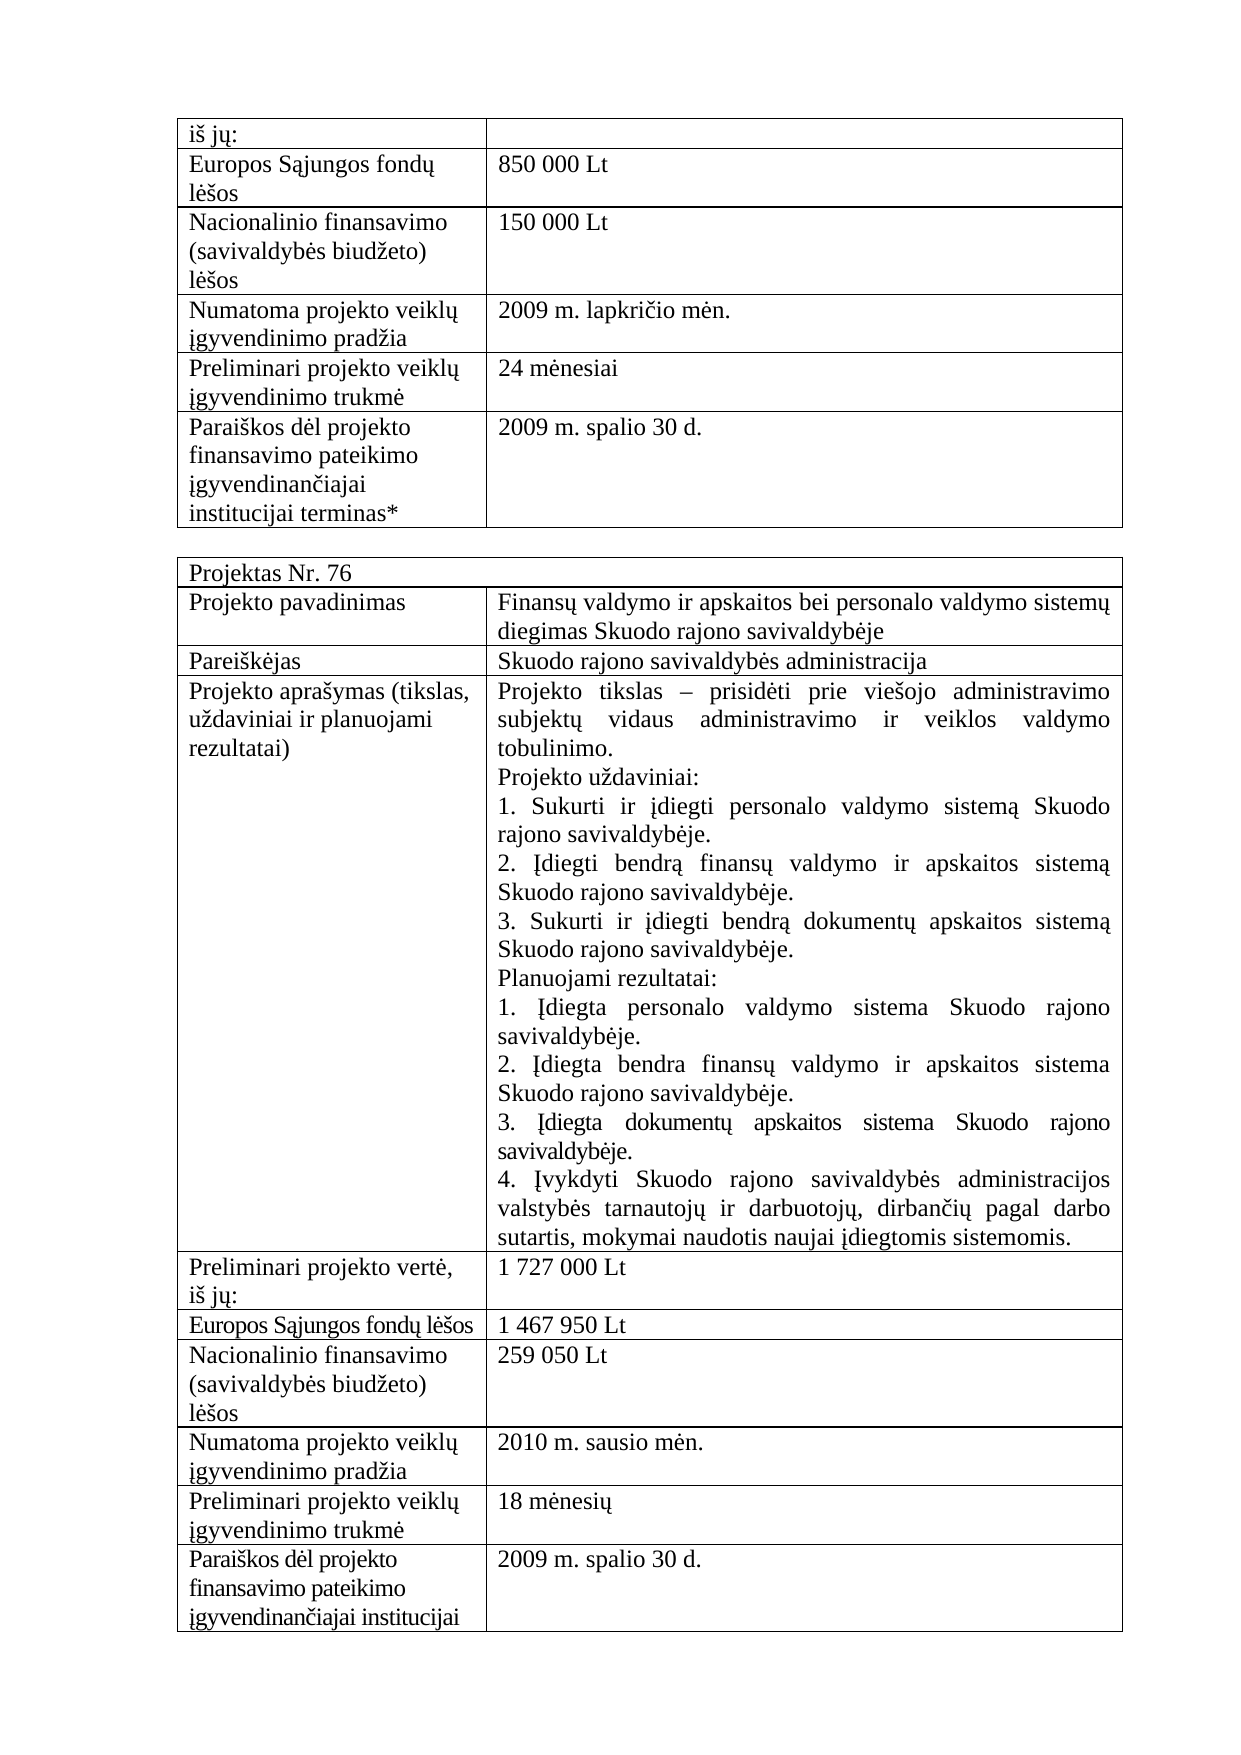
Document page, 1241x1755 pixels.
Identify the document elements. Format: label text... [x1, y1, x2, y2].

table_cell Finansų valdymo ir apskaitos bei personalo valdymo sistemų diegimas Skuodo rajono savivaldybėje [487, 588, 1122, 645]
table_cell 1 467 950 Lt [487, 1310, 1122, 1339]
table_cell Skuodo rajono savivaldybės administracija [487, 646, 1122, 675]
table_cell 2009 m. spalio 30 d. [487, 412, 1122, 527]
table_cell Nacionalinio finansavimo (savivaldybės biudžeto) lėšos [178, 208, 486, 294]
table_cell Projekto tikslas – prisidėti prie viešojo administravimo subjektų vidaus administravimo ir veiklos valdymo tobulinimo. Projekto uždaviniai: 1. Sukurti ir įdiegti personalo valdymo sistemą Skuodo rajono savivaldybėje. 2. Įdiegti bendrą finansų valdymo ir apskaitos sistemą Skuodo rajono savivaldybėje. 3. Sukurti ir įdiegti bendrą dokumentų apskaitos sistemą Skuodo rajono savivaldybėje. Planuojami rezultatai: 1. Įdiegta personalo valdymo sistema Skuodo rajono savivaldybėje. 2. Įdiegta bendra finansų valdymo ir apskaitos sistema Skuodo rajono savivaldybėje. 3. Įdiegta dokumentų apskaitos sistema Skuodo rajono savivaldybėje. 4. Įvykdyti Skuodo rajono savivaldybės administracijos valstybės tarnautojų ir darbuotojų, dirbančių pagal darbo sutartis, mokymai naudotis naujai įdiegtomis sistemomis. [487, 676, 1122, 1251]
table_cell 1 727 000 Lt [487, 1252, 1122, 1309]
table_cell Pareiškėjas [178, 646, 486, 675]
table_header Projektas Nr. 76 [178, 558, 1122, 586]
table_cell Paraiškos dėl projekto finansavimo pateikimo įgyvendinančiajai institucijai terminas* [178, 412, 486, 527]
table_cell 150 000 Lt [487, 208, 1122, 294]
table_cell 850 000 Lt [487, 149, 1122, 206]
table_cell 24 mėnesiai [487, 353, 1122, 411]
table_cell [487, 119, 1122, 148]
table_cell Numatoma projekto veiklų įgyvendinimo pradžia [178, 1428, 486, 1485]
table_cell Paraiškos dėl projekto finansavimo pateikimo įgyvendinančiajai institucijai [178, 1545, 486, 1631]
table_cell 18 mėnesių [487, 1486, 1122, 1543]
table_cell Projekto pavadinimas [178, 588, 486, 645]
table_cell 2009 m. spalio 30 d. [487, 1545, 1122, 1631]
table_cell Europos Sąjungos fondų lėšos [178, 1310, 486, 1339]
table_cell Nacionalinio finansavimo (savivaldybės biudžeto) lėšos [178, 1340, 486, 1426]
table_cell 2010 m. sausio mėn. [487, 1428, 1122, 1485]
table_cell Preliminari projekto veiklų įgyvendinimo trukmė [178, 1486, 486, 1543]
table_cell Europos Sąjungos fondų lėšos [178, 149, 486, 206]
table_cell 259 050 Lt [487, 1340, 1122, 1426]
table_cell 2009 m. lapkričio mėn. [487, 295, 1122, 352]
table_cell Preliminari projekto veiklų įgyvendinimo trukmė [178, 353, 486, 411]
table_cell Numatoma projekto veiklų įgyvendinimo pradžia [178, 295, 486, 352]
table_cell Projekto aprašymas (tikslas, uždaviniai ir planuojami rezultatai) [178, 676, 486, 1251]
table_cell iš jų: [178, 119, 486, 148]
table_cell Preliminari projekto vertė, iš jų: [178, 1252, 486, 1309]
